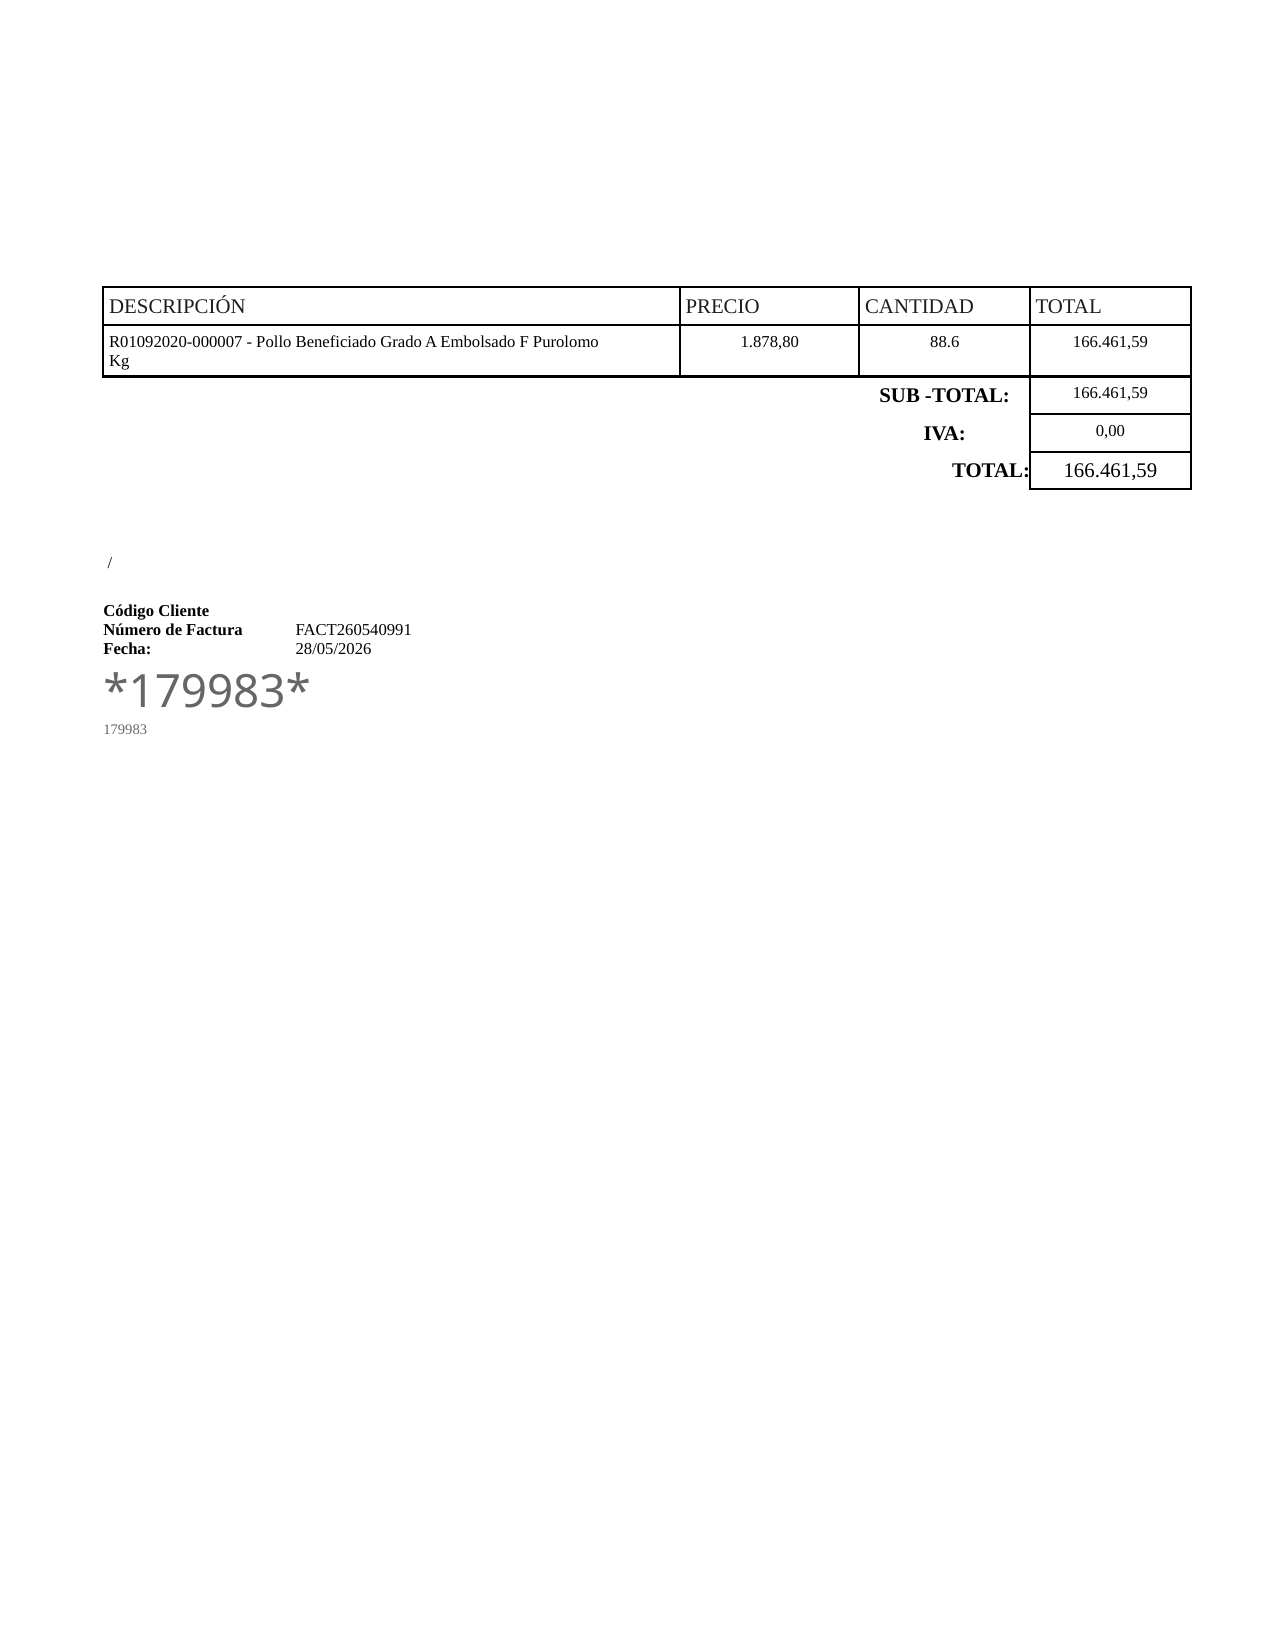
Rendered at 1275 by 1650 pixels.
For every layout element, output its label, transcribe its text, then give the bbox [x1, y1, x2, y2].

table_cell 88.6 [860, 326, 1029, 375]
table_header DESCRIPCIÓN [104, 288, 679, 323]
table_cell FACT260540991 [295, 620, 517, 639]
text 179983 [103, 721, 1137, 737]
table_header [295, 601, 517, 620]
table_header Código Cliente [103, 601, 295, 620]
table_cell 1.878,80 [681, 326, 858, 375]
table_cell 0,00 [1031, 415, 1190, 451]
table_header TOTAL [1031, 288, 1190, 323]
table_header CANTIDAD [860, 288, 1029, 323]
table_cell TOTAL: [859, 451, 1029, 488]
table_cell [103, 514, 858, 533]
table_cell / [103, 553, 858, 572]
table_cell [103, 534, 858, 553]
table_cell 166.461,59 [1031, 326, 1190, 375]
table_cell [103, 378, 859, 488]
table_cell Número de Factura [103, 620, 295, 639]
table_header [103, 490, 858, 514]
table_cell 166.461,59 [1031, 378, 1190, 413]
table_cell R01092020-000007 - Pollo Beneficiado Grado A Embolsado F Purolomo Kg [104, 326, 679, 375]
table_cell SUB -TOTAL: [859, 378, 1029, 413]
text *179983* [103, 658, 1137, 721]
table_cell IVA: [859, 413, 1029, 451]
table_cell 28/05/2026 [295, 639, 517, 658]
table_cell Fecha: [103, 639, 295, 658]
table_header PRECIO [681, 288, 858, 323]
table_cell 166.461,59 [1031, 453, 1190, 488]
